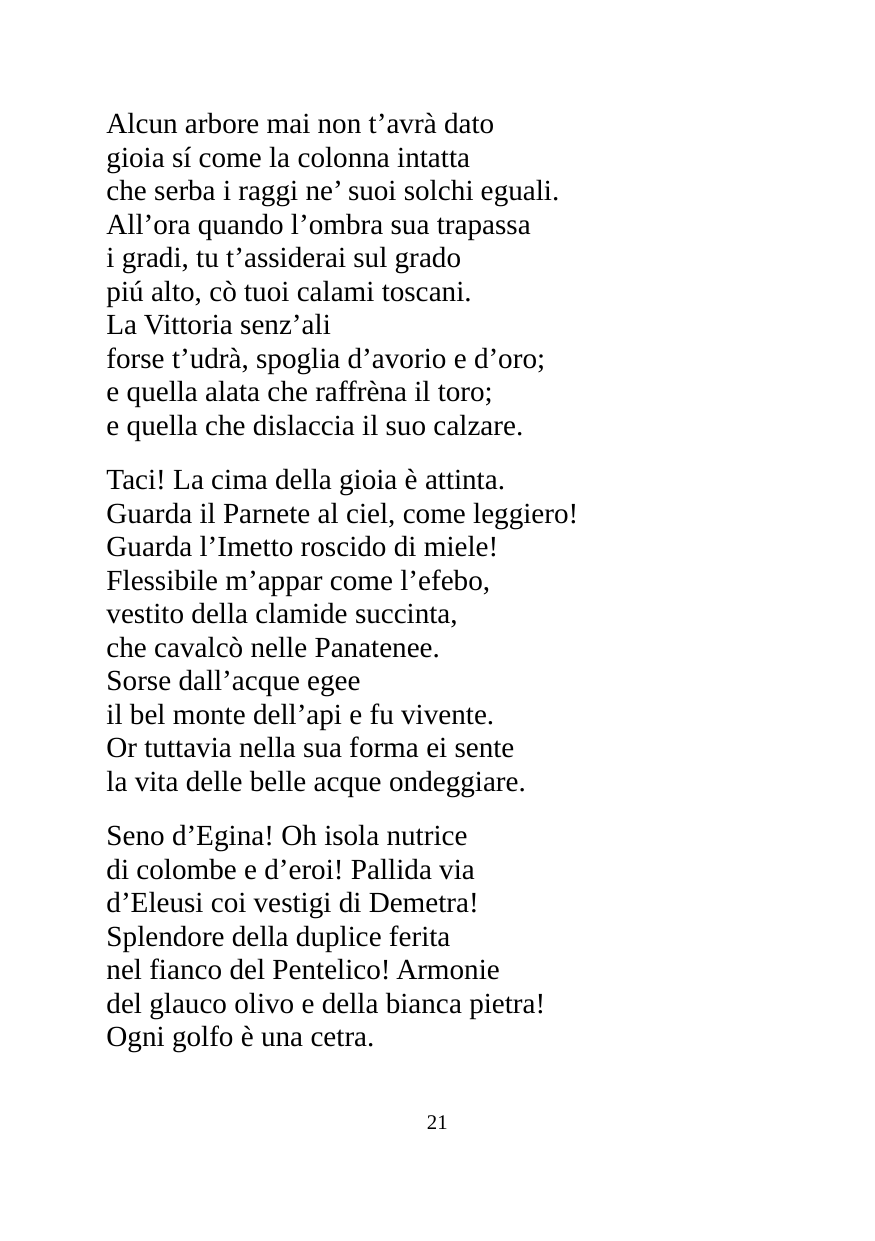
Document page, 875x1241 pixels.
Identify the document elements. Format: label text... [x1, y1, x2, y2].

text del glauco olivo e della bianca pietra! [106, 986, 768, 1019]
text Taci! La cima della gioia è attinta. [106, 462, 768, 496]
text Seno d’Egina! Oh isola nutrice [106, 818, 768, 852]
text gioia sí come la colonna intatta [106, 140, 768, 173]
text Guarda il Parnete al ciel, come leggiero! [106, 496, 768, 529]
text Guarda l’Imetto roscido di miele! [106, 529, 768, 563]
text Alcun arbore mai non t’avrà dato [106, 106, 768, 140]
text di colombe e d’eroi! Pallida via [106, 852, 768, 885]
text e quella che dislaccia il suo calzare. [106, 408, 768, 442]
text Ogni golfo è una cetra. [106, 1019, 768, 1053]
text La Vittoria senz’ali [106, 307, 768, 341]
text nel fianco del Pentelico! Armonie [106, 952, 768, 986]
text piú alto, cò tuoi calami toscani. [106, 274, 768, 307]
text Sorse dall’acque egee [106, 663, 768, 697]
text il bel monte dell’api e fu vivente. [106, 697, 768, 731]
text forse t’udrà, spoglia d’avorio e d’oro; [106, 341, 768, 374]
text d’Eleusi coi vestigi di Demetra! [106, 885, 768, 919]
text vestito della clamide succinta, [106, 596, 768, 630]
text che serba i raggi ne’ suoi solchi eguali. [106, 173, 768, 207]
text che cavalcò nelle Panatenee. [106, 630, 768, 663]
text Or tuttavia nella sua forma ei sente [106, 731, 768, 764]
text e quella alata che raffrèna il toro; [106, 374, 768, 408]
text la vita delle belle acque ondeggiare. [106, 764, 768, 798]
text Splendore della duplice ferita [106, 919, 768, 952]
text Flessibile m’appar come l’efebo, [106, 563, 768, 596]
text All’ora quando l’ombra sua trapassa [106, 207, 768, 240]
text i gradi, tu t’assiderai sul grado [106, 240, 768, 274]
